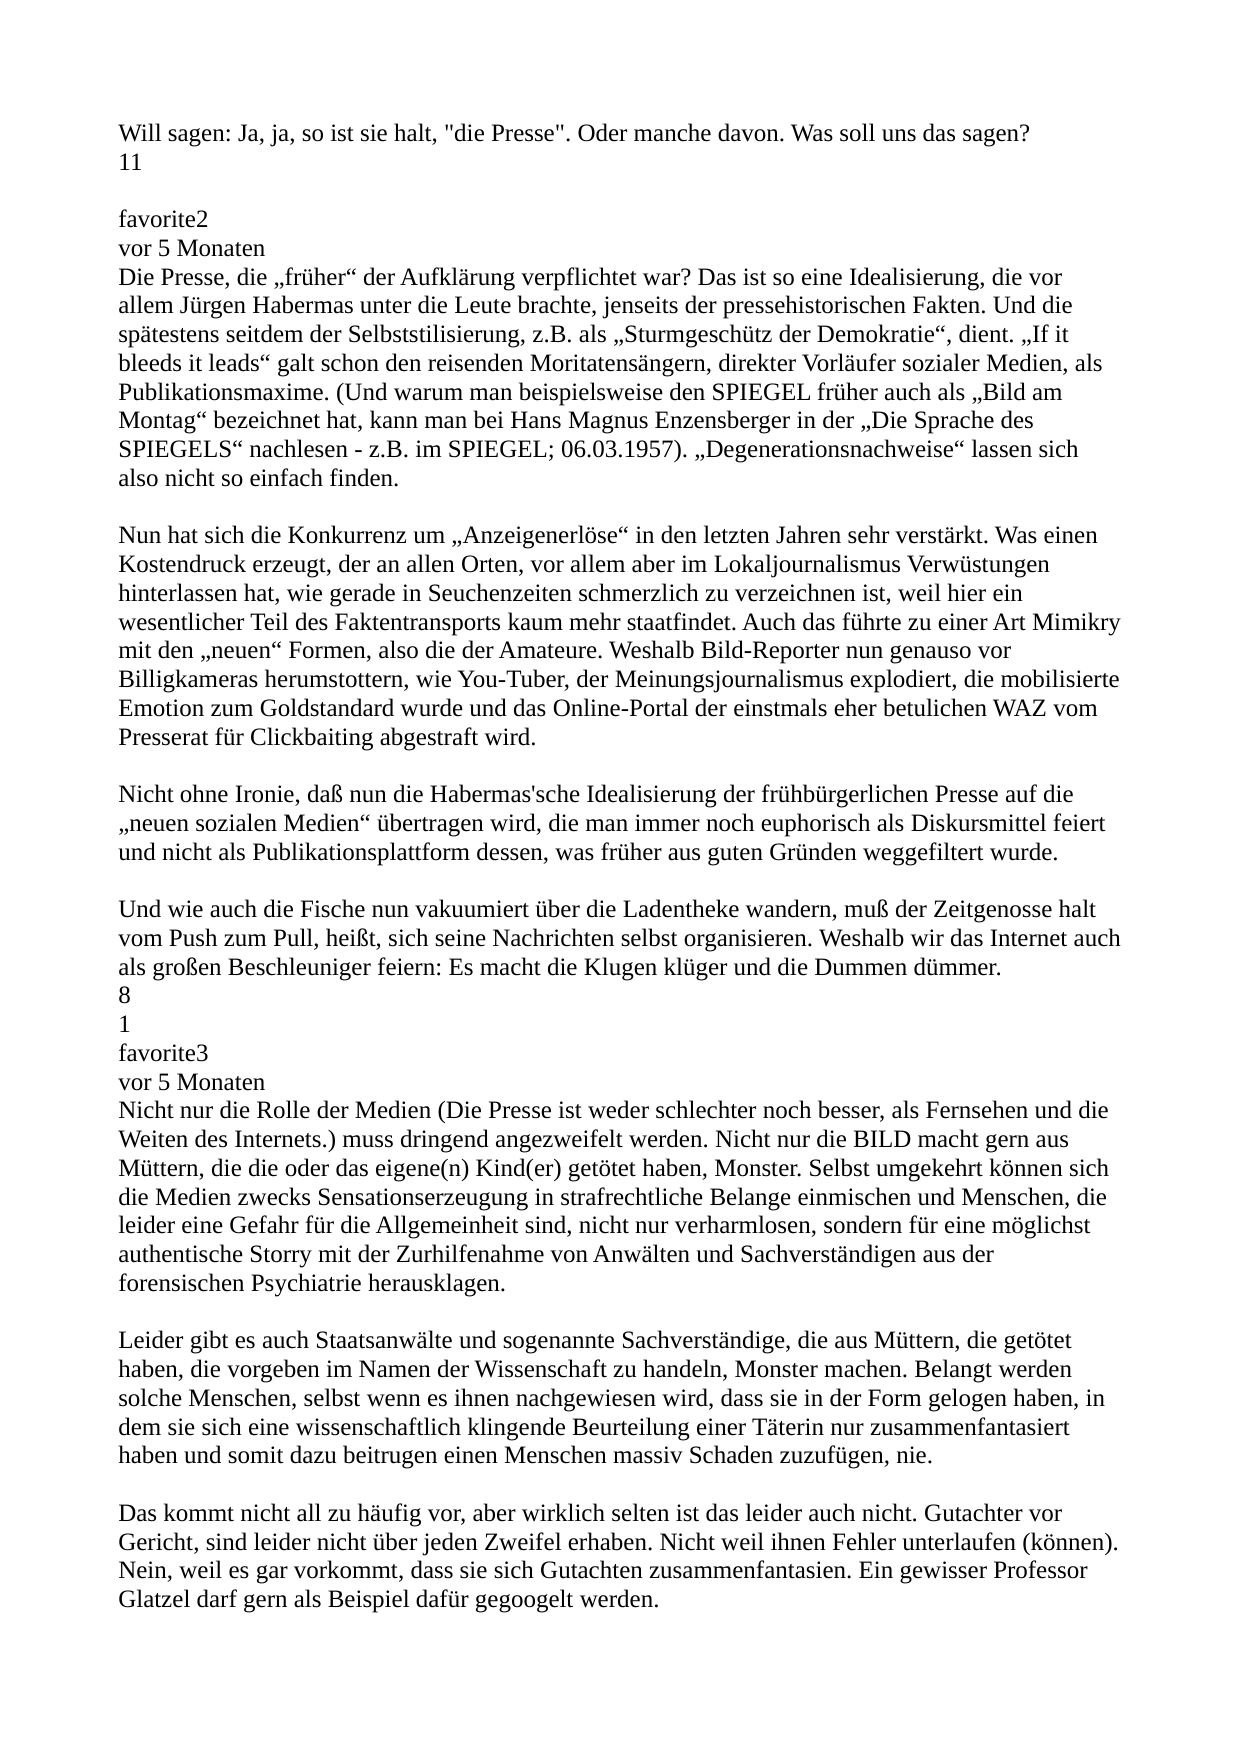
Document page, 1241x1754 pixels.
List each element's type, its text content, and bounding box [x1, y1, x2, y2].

text favorite3 [118, 1038, 1122, 1067]
text favorite2 [118, 204, 1122, 233]
text Die Presse, die „früher“ der Aufklärung verpflichtet war? Das ist so eine Idealisierung, die vor allem Jürgen Habermas unter die Leute brachte, jenseits der pressehistorischen Fakten. Und die spätestens seitdem der Selbststilisierung, z.B. als „Sturmgeschütz der Demokratie“, dient. „If it bleeds it leads“ galt schon den reisenden Moritatensängern, direkter Vorläufer sozialer Medien, als Publikationsmaxime. (Und warum man beispielsweise den SPIEGEL früher auch als „Bild am Montag“ bezeichnet hat, kann man bei Hans Magnus Enzensberger in der „Die Sprache des SPIEGELS“ nachlesen - z.B. im SPIEGEL; 06.03.1957). „Degenerationsnachweise“ lassen sich also nicht so einfach finden. [118, 262, 1122, 492]
text Nicht ohne Ironie, daß nun die Habermas'sche Idealisierung der frühbürgerlichen Presse auf die „neuen sozialen Medien“ übertragen wird, die man immer noch euphorisch als Diskursmittel feiert und nicht als Publikationsplattform dessen, was früher aus guten Gründen weggefiltert wurde. [118, 779, 1122, 866]
text 1 [118, 1009, 1122, 1038]
text Leider gibt es auch Staatsanwälte und sogenannte Sachverständige, die aus Müttern, die getötet haben, die vorgeben im Namen der Wissenschaft zu handeln, Monster machen. Belangt werden solche Menschen, selbst wenn es ihnen nachgewiesen wird, dass sie in der Form gelogen haben, in dem sie sich eine wissenschaftlich klingende Beurteilung einer Täterin nur zusammenfantasiert haben und somit dazu beitrugen einen Menschen massiv Schaden zuzufügen, nie. [118, 1326, 1122, 1469]
text 8 [118, 981, 1122, 1009]
text Nun hat sich die Konkurrenz um „Anzeigenerlöse“ in den letzten Jahren sehr verstärkt. Was einen Kostendruck erzeugt, der an allen Orten, vor allem aber im Lokaljournalismus Verwüstungen hinterlassen hat, wie gerade in Seuchenzeiten schmerzlich zu verzeichnen ist, weil hier ein wesentlicher Teil des Faktentransports kaum mehr staatfindet. Auch das führte zu einer Art Mimikry mit den „neuen“ Formen, also die der Amateure. Weshalb Bild-Reporter nun genauso vor Billigkameras herumstottern, wie You-Tuber, der Meinungsjournalismus explodiert, die mobilisierte Emotion zum Goldstandard wurde und das Online-Portal der einstmals eher betulichen WAZ vom Presserat für Clickbaiting abgestraft wird. [118, 521, 1122, 751]
text vor 5 Monaten [118, 233, 1122, 262]
text 11 [118, 147, 1122, 176]
text Will sagen: Ja, ja, so ist sie halt, "die Presse". Oder manche davon. Was soll uns das sagen? [118, 118, 1122, 147]
text Und wie auch die Fische nun vakuumiert über die Ladentheke wandern, muß der Zeitgenosse halt vom Push zum Pull, heißt, sich seine Nachrichten selbst organisieren. Weshalb wir das Internet auch als großen Beschleuniger feiern: Es macht die Klugen klüger und die Dummen dümmer. [118, 894, 1122, 981]
text Das kommt nicht all zu häufig vor, aber wirklich selten ist das leider auch nicht. Gutachter vor Gericht, sind leider nicht über jeden Zweifel erhaben. Nicht weil ihnen Fehler unterlaufen (können). Nein, weil es gar vorkommt, dass sie sich Gutachten zusammenfantasien. Ein gewisser Professor Glatzel darf gern als Beispiel dafür gegoogelt werden. [118, 1498, 1122, 1613]
text Nicht nur die Rolle der Medien (Die Presse ist weder schlechter noch besser, als Fernsehen und die Weiten des Internets.) muss dringend angezweifelt werden. Nicht nur die BILD macht gern aus Müttern, die die oder das eigene(n) Kind(er) getötet haben, Monster. Selbst umgekehrt können sich die Medien zwecks Sensationserzeugung in strafrechtliche Belange einmischen und Menschen, die leider eine Gefahr für die Allgemeinheit sind, nicht nur verharmlosen, sondern für eine möglichst authentische Storry mit der Zurhilfenahme von Anwälten und Sachverständigen aus der forensischen Psychiatrie herausklagen. [118, 1096, 1122, 1297]
text vor 5 Monaten [118, 1067, 1122, 1096]
